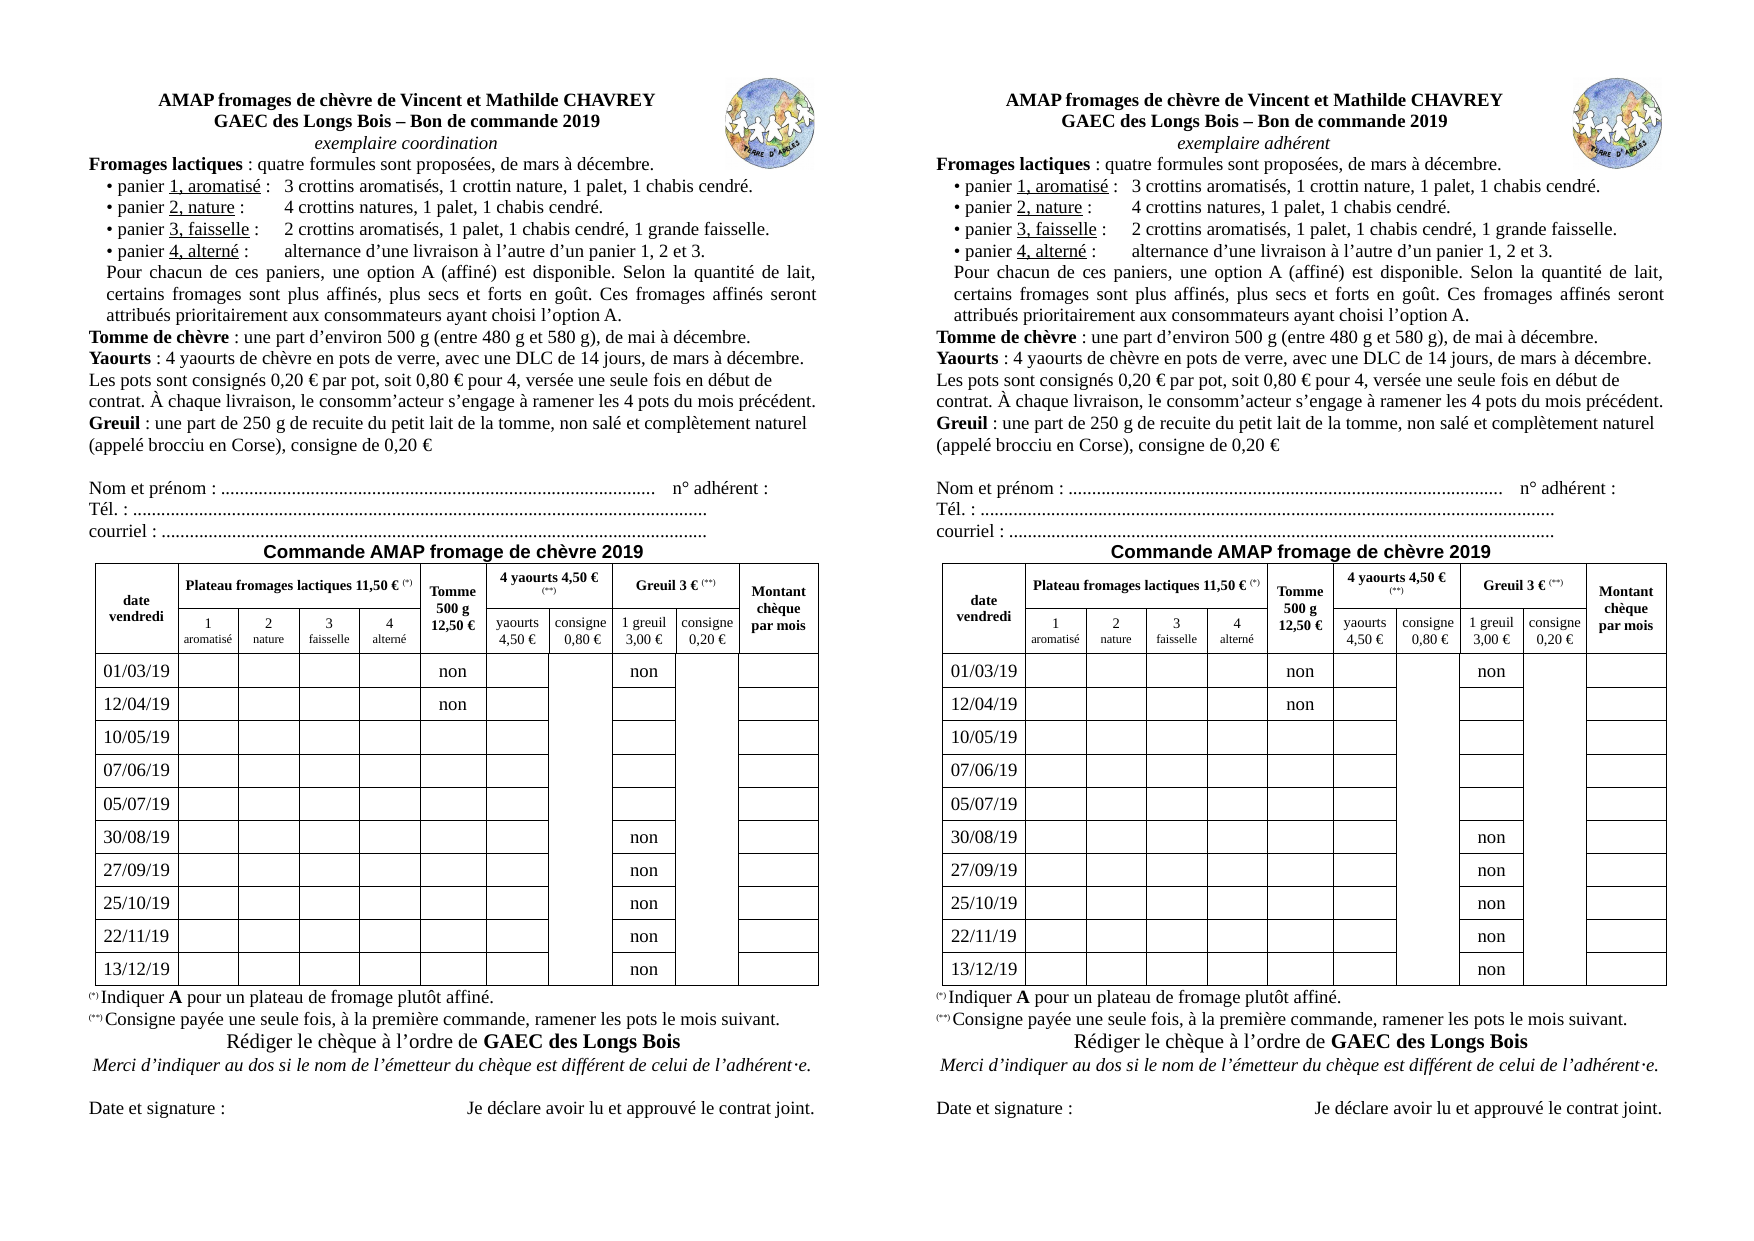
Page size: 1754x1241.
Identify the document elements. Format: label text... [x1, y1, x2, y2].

table_cell [676, 919, 738, 952]
table_cell [1026, 654, 1086, 687]
table_cell [1397, 720, 1459, 753]
table_cell [1334, 887, 1396, 919]
table_cell non [421, 688, 486, 720]
table_cell non [1460, 887, 1523, 919]
table_cell [1524, 919, 1586, 952]
table_cell yaourts 4,50 € [1334, 609, 1396, 653]
table_cell [421, 788, 486, 820]
table_cell [239, 755, 299, 787]
text Yaourts : 4 yaourts de chèvre en pots de verre, avec une DLC de 14 jours, de mars à décembre. Les pots sont consignés 0,20 € par pot, soit 0,80 € pour 4, versée une seule fois en début de contrat. À chaque livraison, le consomm’acteur s’engage à ramener les 4 pots du mois précédent. [88, 347, 818, 412]
table_cell [1026, 721, 1086, 753]
table_cell [549, 720, 612, 753]
table_cell [1460, 788, 1523, 820]
table_cell [179, 920, 238, 952]
table_cell [1087, 654, 1146, 687]
table_cell [1147, 953, 1207, 985]
text courriel : [936, 520, 1665, 541]
table_cell [676, 853, 738, 886]
table_cell [739, 854, 818, 886]
table_cell [239, 953, 299, 985]
table_cell [1208, 688, 1267, 720]
text Rédiger le chèque à l’ordre de GAEC des Longs Bois [88, 1029, 818, 1053]
table_cell [1587, 654, 1666, 687]
table_cell 22/11/19 [943, 920, 1025, 952]
table_cell [1087, 788, 1146, 820]
table_cell [1268, 887, 1333, 919]
table_cell [676, 886, 738, 919]
table_cell [1587, 688, 1666, 720]
table_cell [1524, 853, 1586, 886]
table_cell [300, 688, 359, 720]
table_cell [1087, 953, 1146, 985]
table_cell [1147, 920, 1207, 952]
text Merci d’indiquer au dos si le nom de l’émetteur du chèque est différent de celui de l’adhérent⋅e. [936, 1053, 1665, 1075]
table_cell [179, 788, 238, 820]
table_cell [739, 654, 818, 687]
text Yaourts : 4 yaourts de chèvre en pots de verre, avec une DLC de 14 jours, de mars à décembre. Les pots sont consignés 0,20 € par pot, soit 0,80 € pour 4, versée une seule fois en début de contrat. À chaque livraison, le consomm’acteur s’engage à ramener les 4 pots du mois précédent. [936, 347, 1665, 412]
table_cell [1397, 787, 1459, 820]
table_header Montant chèque par mois [740, 564, 818, 653]
text • panier 1, aromatisé : 3 crottins aromatisés, 1 crottin nature, 1 palet, 1 chabis cendré. [106, 175, 818, 196]
text Pour chacun de ces paniers, une option A (affiné) est disponible. Selon la quantité de lait, certains fromages sont plus affinés, plus secs et forts en goût. Ces fromages affinés seront attribués prioritairement aux consommateurs ayant choisi l’option A. [954, 261, 1665, 326]
table_cell [1587, 887, 1666, 919]
table_cell 1 greuil 3,00 € [1461, 609, 1523, 653]
table_cell non [613, 953, 675, 985]
table_cell [613, 788, 675, 820]
table_cell [1460, 688, 1523, 720]
table_cell [179, 821, 238, 853]
table_cell [739, 721, 818, 753]
text • panier 1, aromatisé : 3 crottins aromatisés, 1 crottin nature, 1 palet, 1 chabis cendré. [954, 175, 1665, 196]
table_cell 01/03/19 [943, 654, 1025, 687]
table_cell [421, 854, 486, 886]
table_cell [1268, 821, 1333, 853]
table_cell [1208, 821, 1267, 853]
table_cell [1397, 919, 1459, 952]
table_cell [1026, 755, 1086, 787]
table_cell non [1460, 953, 1523, 985]
table_cell [360, 654, 420, 687]
table_cell [1334, 920, 1396, 952]
text (*) Indiquer A pour un plateau de fromage plutôt affiné. [88, 986, 818, 1008]
text • panier 4, alterné : alternance d’une livraison à l’autre d’un panier 1, 2 et 3. [106, 239, 818, 261]
table_cell 12/04/19 [96, 688, 178, 720]
table_cell 4 alterné [360, 609, 420, 653]
table_cell [739, 920, 818, 952]
table_cell [1147, 654, 1207, 687]
table_cell [1334, 854, 1396, 886]
table_cell 25/10/19 [943, 887, 1025, 919]
table_cell [300, 887, 359, 919]
table_cell consigne 0,20 € [1524, 609, 1586, 653]
table_cell [300, 654, 359, 687]
table_cell [676, 820, 738, 853]
table_cell [1087, 721, 1146, 753]
table_cell [1208, 788, 1267, 820]
table_cell 1 aromatisé [1026, 609, 1086, 653]
text • panier 2, nature : 4 crottins natures, 1 palet, 1 chabis cendré. [954, 196, 1665, 218]
table_cell [487, 887, 548, 919]
table_cell [1208, 920, 1267, 952]
table_cell 10/05/19 [96, 721, 178, 753]
table_cell [360, 688, 420, 720]
table_header Tomme 500 g 12,50 € [421, 564, 486, 653]
table_cell [1524, 720, 1586, 753]
table_cell [1147, 887, 1207, 919]
table_cell [1087, 887, 1146, 919]
table_cell [549, 787, 612, 820]
table_cell [1524, 654, 1586, 687]
table_header Montant chèque par mois [1587, 564, 1666, 653]
table_cell 13/12/19 [96, 953, 178, 985]
table_cell non [421, 654, 486, 687]
table_cell [487, 953, 548, 985]
table_cell [613, 755, 675, 787]
table_header date vendredi [96, 564, 178, 653]
table_cell [239, 721, 299, 753]
table_cell non [613, 821, 675, 853]
table_cell [360, 920, 420, 952]
table_cell [1334, 654, 1396, 687]
table_cell [1334, 788, 1396, 820]
table_cell [549, 853, 612, 886]
text Tomme de chèvre : une part d’environ 500 g (entre 480 g et 580 g), de mai à décembre. [936, 326, 1665, 347]
table_cell 07/06/19 [96, 755, 178, 787]
text Greuil : une part de 250 g de recuite du petit lait de la tomme, non salé et complètement naturel (appelé brocciu en Corse), consigne de 0,20 € [936, 412, 1665, 455]
table_cell 07/06/19 [943, 755, 1025, 787]
table_cell [739, 755, 818, 787]
table_cell 4 alterné [1208, 609, 1267, 653]
table_cell [1208, 721, 1267, 753]
table_cell non [1460, 654, 1523, 687]
table_cell [300, 788, 359, 820]
table_cell [1397, 654, 1459, 687]
table_cell non [613, 920, 675, 952]
table_cell [1524, 820, 1586, 853]
table_cell [1087, 688, 1146, 720]
table_cell [1087, 920, 1146, 952]
text Fromages lactiques : quatre formules sont proposées, de mars à décembre. [936, 153, 1665, 175]
table_cell [300, 920, 359, 952]
table_cell [421, 755, 486, 787]
table_cell [487, 788, 548, 820]
table_cell [487, 920, 548, 952]
table_cell [1397, 952, 1459, 985]
table_cell [487, 854, 548, 886]
text Commande AMAP fromage de chèvre 2019 [936, 541, 1665, 563]
text Nom et prénom : n° adhérent : [88, 477, 818, 498]
table_cell consigne 0,80 € [1397, 609, 1460, 653]
table_cell [739, 788, 818, 820]
table_cell [300, 821, 359, 853]
table_cell 27/09/19 [943, 854, 1025, 886]
table_cell [179, 721, 238, 753]
table_cell [239, 887, 299, 919]
table_cell non [613, 887, 675, 919]
text Pour chacun de ces paniers, une option A (affiné) est disponible. Selon la quantité de lait, certains fromages sont plus affinés, plus secs et forts en goût. Ces fromages affinés seront attribués prioritairement aux consommateurs ayant choisi l’option A. [106, 261, 818, 326]
picture [1572, 77, 1662, 170]
table_cell [1397, 886, 1459, 919]
table_cell [179, 755, 238, 787]
table_cell 13/12/19 [943, 953, 1025, 985]
table_cell [487, 821, 548, 853]
table_header Plateau fromages lactiques 11,50 € (*) [179, 564, 420, 608]
text GAEC des Longs Bois – Bon de commande 2019 [936, 110, 1572, 132]
table_cell 3 faisselle [1147, 609, 1207, 653]
table_cell [360, 887, 420, 919]
table_cell non [1460, 854, 1523, 886]
table_cell [487, 755, 548, 787]
table_cell [1208, 953, 1267, 985]
table_cell 27/09/19 [96, 854, 178, 886]
table_cell 1 aromatisé [179, 609, 238, 653]
table_cell [239, 854, 299, 886]
table_cell [1147, 721, 1207, 753]
table_cell [239, 920, 299, 952]
text • panier 3, faisselle : 2 crottins aromatisés, 1 palet, 1 chabis cendré, 1 grande faisselle. [106, 218, 818, 239]
text • panier 2, nature : 4 crottins natures, 1 palet, 1 chabis cendré. [106, 196, 818, 218]
table_cell [421, 721, 486, 753]
table_cell consigne 0,20 € [677, 609, 739, 653]
table_cell [1587, 920, 1666, 952]
table_header Tomme 500 g 12,50 € [1268, 564, 1333, 653]
table_header Plateau fromages lactiques 11,50 € (*) [1026, 564, 1267, 608]
text Date et signature : Je déclare avoir lu et approuvé le contrat joint. [88, 1097, 818, 1118]
table_cell [360, 788, 420, 820]
table_cell [1397, 820, 1459, 853]
table_cell [179, 854, 238, 886]
table_cell [360, 721, 420, 753]
table_cell [1268, 854, 1333, 886]
table_cell 01/03/19 [96, 654, 178, 687]
table_cell 05/07/19 [96, 788, 178, 820]
table_cell [1147, 688, 1207, 720]
text Merci d’indiquer au dos si le nom de l’émetteur du chèque est différent de celui de l’adhérent⋅e. [88, 1053, 818, 1075]
text (**) Consigne payée une seule fois, à la première commande, ramener les pots le mois suivant. [88, 1008, 818, 1029]
table_cell [239, 788, 299, 820]
table_cell 22/11/19 [96, 920, 178, 952]
table_cell [676, 720, 738, 753]
table_cell [179, 688, 238, 720]
table_cell non [1268, 654, 1333, 687]
table_cell [1587, 788, 1666, 820]
table_cell [1524, 787, 1586, 820]
table_cell yaourts 4,50 € [487, 609, 549, 653]
table_cell [1208, 654, 1267, 687]
table_cell [1026, 688, 1086, 720]
table_cell [1460, 755, 1523, 787]
table_cell [1334, 755, 1396, 787]
table_cell 30/08/19 [943, 821, 1025, 853]
table_header Greuil 3 € (**) [1461, 564, 1586, 608]
text courriel : [88, 520, 818, 541]
table_cell [1147, 788, 1207, 820]
table_cell non [613, 654, 675, 687]
table_cell [360, 755, 420, 787]
text Tél. : [88, 498, 818, 520]
table_cell [1587, 821, 1666, 853]
table_cell [1087, 854, 1146, 886]
table_cell [421, 887, 486, 919]
table_cell [487, 721, 548, 753]
table_cell [739, 821, 818, 853]
table_cell [300, 953, 359, 985]
table_cell [549, 952, 612, 985]
table_cell [1026, 854, 1086, 886]
table_cell [1524, 754, 1586, 787]
table_cell [179, 654, 238, 687]
table_cell 25/10/19 [96, 887, 178, 919]
table_cell [676, 787, 738, 820]
table_cell [1587, 854, 1666, 886]
table_cell non [1268, 688, 1333, 720]
text AMAP fromages de chèvre de Vincent et Mathilde CHAVREY [936, 88, 1572, 110]
table_cell non [613, 854, 675, 886]
table_cell [549, 919, 612, 952]
table_cell [1460, 721, 1523, 753]
table_header Greuil 3 € (**) [613, 564, 739, 608]
text • panier 3, faisselle : 2 crottins aromatisés, 1 palet, 1 chabis cendré, 1 grande faisselle. [954, 218, 1665, 239]
table_cell [676, 952, 738, 985]
table_cell [1147, 755, 1207, 787]
text exemplaire coordination [88, 132, 725, 153]
table_cell [300, 721, 359, 753]
text Rédiger le chèque à l’ordre de GAEC des Longs Bois [936, 1029, 1665, 1053]
table_cell [1587, 755, 1666, 787]
table_cell [1397, 754, 1459, 787]
table_cell [421, 821, 486, 853]
table_cell [739, 688, 818, 720]
text Greuil : une part de 250 g de recuite du petit lait de la tomme, non salé et complètement naturel (appelé brocciu en Corse), consigne de 0,20 € [88, 412, 818, 455]
table_cell [739, 953, 818, 985]
table_cell [549, 687, 612, 720]
table_cell 10/05/19 [943, 721, 1025, 753]
text AMAP fromages de chèvre de Vincent et Mathilde CHAVREY [88, 88, 725, 110]
table_cell 3 faisselle [300, 609, 359, 653]
table_cell consigne 0,80 € [550, 609, 612, 653]
table_cell 12/04/19 [943, 688, 1025, 720]
table_cell [1208, 755, 1267, 787]
picture [725, 77, 815, 170]
text Nom et prénom : n° adhérent : [936, 477, 1665, 498]
table_cell [360, 854, 420, 886]
text Tomme de chèvre : une part d’environ 500 g (entre 480 g et 580 g), de mai à décembre. [88, 326, 818, 347]
table_cell [1026, 887, 1086, 919]
table_cell [421, 953, 486, 985]
table_cell [1268, 721, 1333, 753]
table_cell 30/08/19 [96, 821, 178, 853]
table_cell [1524, 952, 1586, 985]
table_cell [1147, 821, 1207, 853]
table_header 4 yaourts 4,50 € (**) [487, 564, 612, 608]
table_cell [239, 821, 299, 853]
table_cell [676, 754, 738, 787]
table_cell [676, 654, 738, 687]
table_header date vendredi [943, 564, 1025, 653]
table_cell [239, 654, 299, 687]
table_cell [421, 920, 486, 952]
table_cell [1334, 953, 1396, 985]
table_cell [1334, 821, 1396, 853]
table_cell [1147, 854, 1207, 886]
table_cell [179, 887, 238, 919]
table_cell 05/07/19 [943, 788, 1025, 820]
table_cell [1397, 687, 1459, 720]
text (**) Consigne payée une seule fois, à la première commande, ramener les pots le mois suivant. [936, 1008, 1665, 1029]
table_cell [549, 654, 612, 687]
table_cell [1268, 755, 1333, 787]
table_cell [549, 754, 612, 787]
table_header 4 yaourts 4,50 € (**) [1334, 564, 1460, 608]
table_cell [739, 887, 818, 919]
table_cell [1587, 953, 1666, 985]
table_cell [1026, 788, 1086, 820]
text Date et signature : Je déclare avoir lu et approuvé le contrat joint. [936, 1097, 1665, 1118]
table_cell [1208, 887, 1267, 919]
text Tél. : [936, 498, 1665, 520]
table_cell [1026, 920, 1086, 952]
table_cell [613, 688, 675, 720]
table_cell [360, 821, 420, 853]
table_cell 1 greuil 3,00 € [613, 609, 676, 653]
table_cell [676, 687, 738, 720]
table_cell [1208, 854, 1267, 886]
table_cell [1587, 721, 1666, 753]
table_cell [179, 953, 238, 985]
table_cell 2 nature [239, 609, 299, 653]
table_cell [1524, 687, 1586, 720]
table_cell [1268, 788, 1333, 820]
table_cell [487, 688, 548, 720]
table_cell [1334, 688, 1396, 720]
table_cell 2 nature [1087, 609, 1146, 653]
text (*) Indiquer A pour un plateau de fromage plutôt affiné. [936, 986, 1665, 1008]
text • panier 4, alterné : alternance d’une livraison à l’autre d’un panier 1, 2 et 3. [954, 239, 1665, 261]
table_cell [239, 688, 299, 720]
table_cell [300, 755, 359, 787]
table_cell [1524, 886, 1586, 919]
text exemplaire adhérent [936, 132, 1572, 153]
table_cell [549, 820, 612, 853]
table_cell [300, 854, 359, 886]
table_cell [487, 654, 548, 687]
table_cell [1087, 755, 1146, 787]
text GAEC des Longs Bois – Bon de commande 2019 [88, 110, 725, 132]
text Fromages lactiques : quatre formules sont proposées, de mars à décembre. [88, 153, 818, 175]
table_cell non [1460, 920, 1523, 952]
table_cell [1334, 721, 1396, 753]
table_cell [1087, 821, 1146, 853]
table_cell [1268, 920, 1333, 952]
table_cell [1397, 853, 1459, 886]
table_cell [1026, 821, 1086, 853]
table_cell [549, 886, 612, 919]
table_cell [1026, 953, 1086, 985]
table_cell [1268, 953, 1333, 985]
table_cell [360, 953, 420, 985]
text Commande AMAP fromage de chèvre 2019 [88, 541, 818, 563]
table_cell [613, 721, 675, 753]
table_cell non [1460, 821, 1523, 853]
